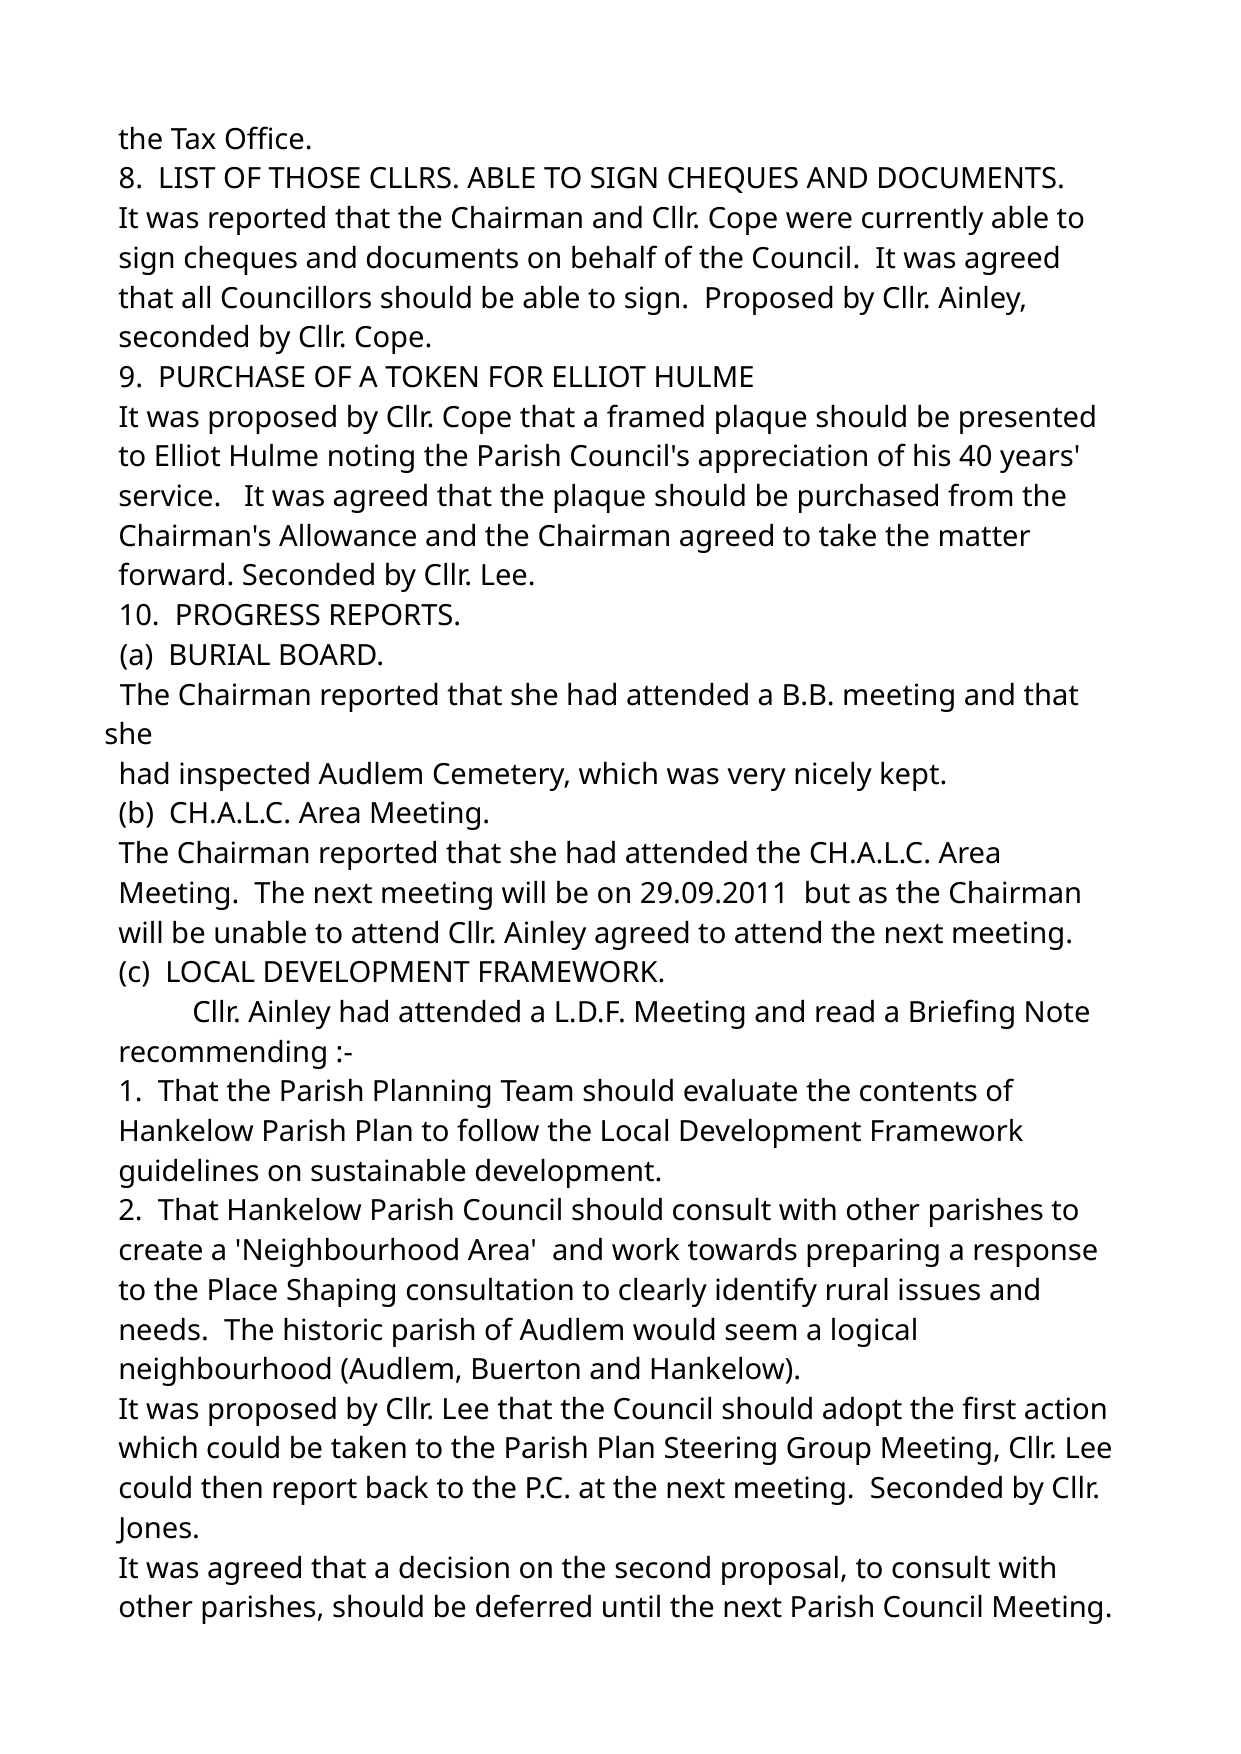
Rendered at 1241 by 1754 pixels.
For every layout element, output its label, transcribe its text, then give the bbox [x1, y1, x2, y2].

text It was proposed by Cllr. Cope that a framed plaque should be presented to Elliot Hulme noting the Parish Council's appreciation of his 40 years' service. It was agreed that the plaque should be purchased from the Chairman's Allowance and the Chairman agreed to take the matter forward. Seconded by Cllr. Lee. [81, 396, 1122, 594]
list (a) BURIAL BOARD. [67, 634, 1122, 674]
text The Chairman reported that she had attended the CH.A.L.C. Area Meeting. The next meeting will be on 29.09.2011 but as the Chairman will be unable to attend Cllr. Ainley agreed to attend the next meeting. [81, 832, 1122, 952]
text It was proposed by Cllr. Lee that the Council should adopt the first action which could be taken to the Parish Plan Steering Group Meeting, Cllr. Lee could then report back to the P.C. at the next meeting. Seconded by Cllr. Jones. [118, 1388, 1122, 1547]
text (b) CH.A.L.C. Area Meeting. [81, 793, 1122, 832]
text The Chairman reported that she had attended a B.B. meeting and that she [67, 674, 1122, 753]
text 8. LIST OF THOSE CLLRS. ABLE TO SIGN CHEQUES AND DOCUMENTS. [81, 158, 1122, 197]
text 10. PROGRESS REPORTS. [81, 594, 1122, 634]
list the Tax Office. [81, 118, 1122, 158]
list 1. That the Parish Planning Team should evaluate the contents of Hankelow Parish Plan to follow the Local Development Framework guidelines on sustainable development. [118, 1071, 1122, 1190]
text It was agreed that a decision on the second proposal, to consult with other parishes, should be deferred until the next Parish Council Meeting. [118, 1547, 1122, 1626]
text (c) LOCAL DEVELOPMENT FRAMEWORK. [81, 952, 1122, 991]
text Cllr. Ainley had attended a L.D.F. Meeting and read a Briefing Note recommending :- [81, 991, 1122, 1071]
list 9. PURCHASE OF A TOKEN FOR ELLIOT HULME [81, 356, 1122, 396]
list 2. That Hankelow Parish Council should consult with other parishes to create a 'Neighbourhood Area' and work towards preparing a response to the Place Shaping consultation to clearly identify rural issues and needs. The historic parish of Audlem would seem a logical neighbourhood (Audlem, Buerton and Hankelow). [118, 1190, 1122, 1388]
list It was reported that the Chairman and Cllr. Cope were currently able to sign cheques and documents on behalf of the Council. It was agreed that all Councillors should be able to sign. Proposed by Cllr. Ainley, seconded by Cllr. Cope. [81, 197, 1122, 356]
text had inspected Audlem Cemetery, which was very nicely kept. [81, 753, 1122, 793]
